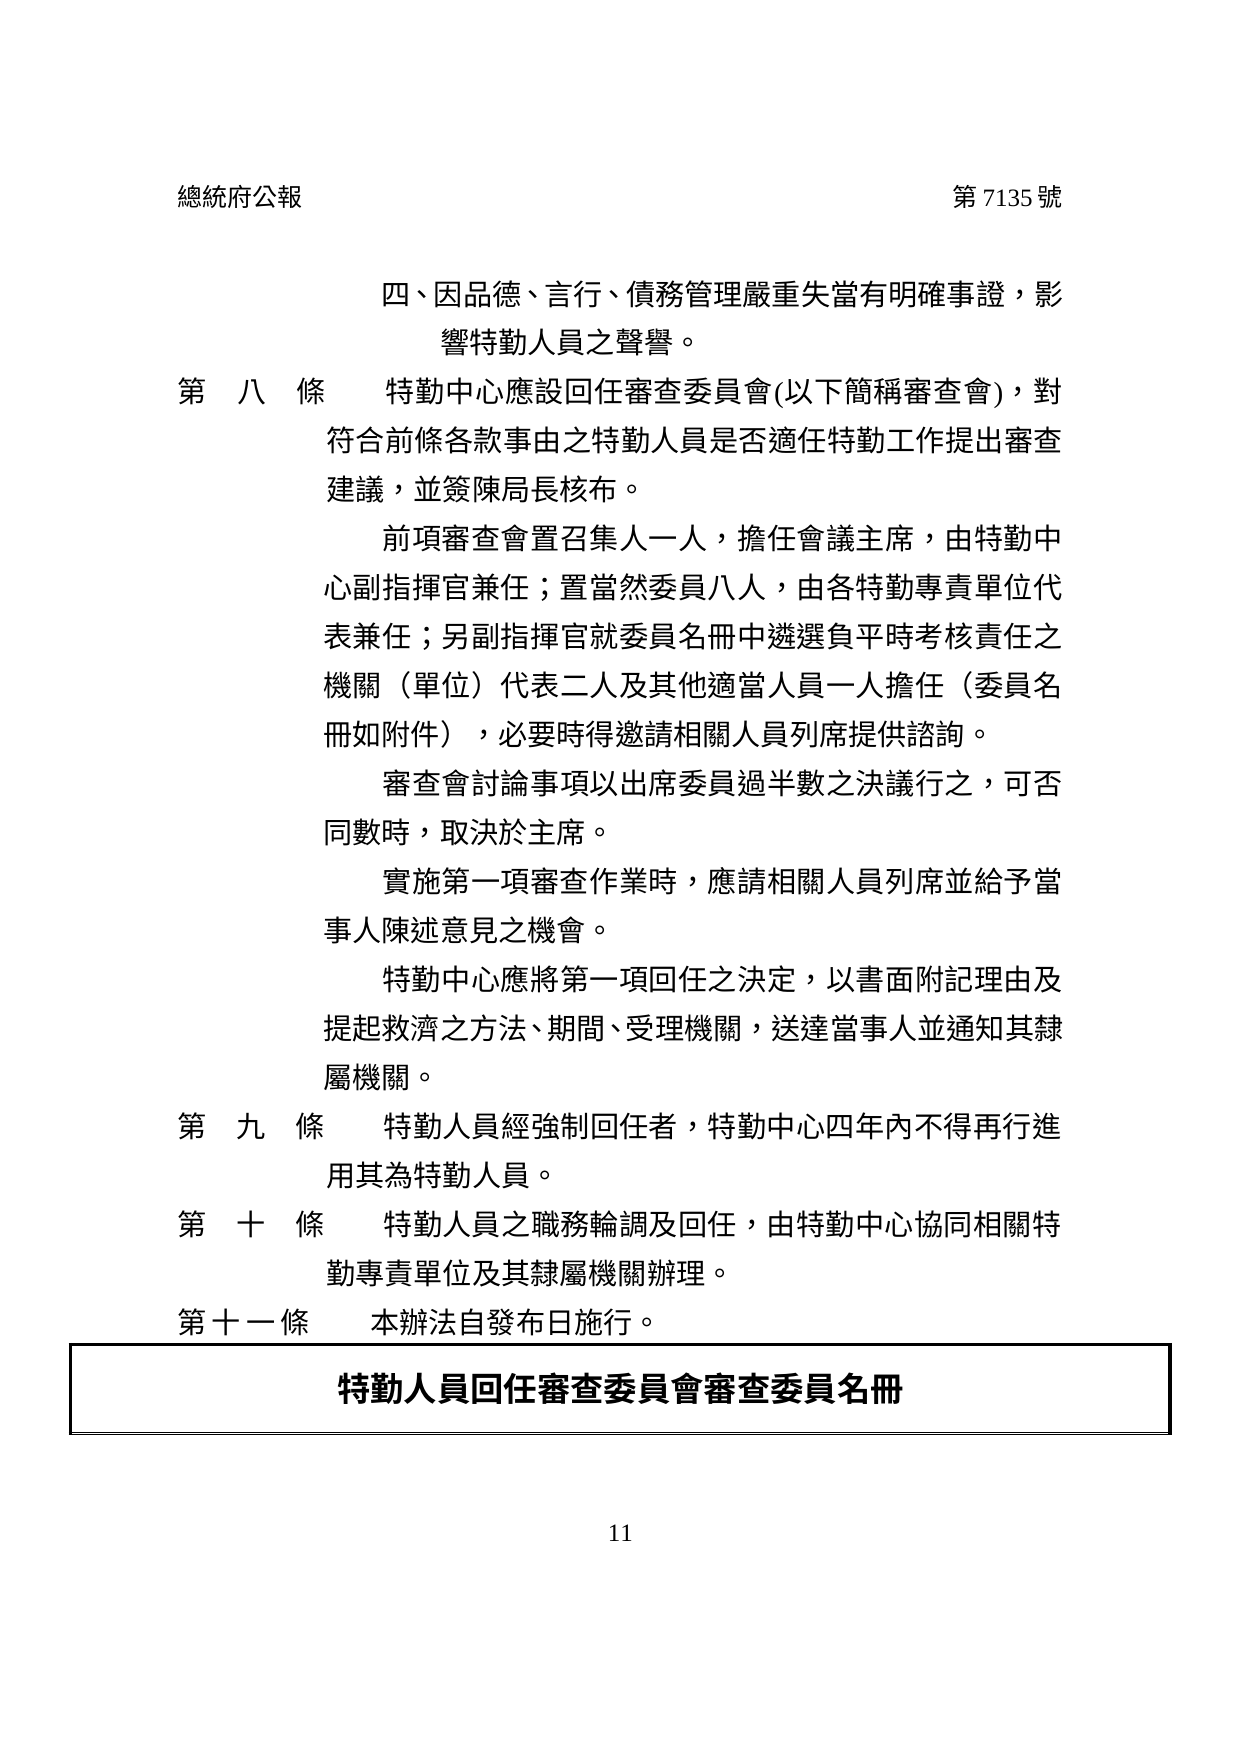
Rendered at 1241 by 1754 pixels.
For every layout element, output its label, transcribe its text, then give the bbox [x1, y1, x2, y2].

text 前項審查會置召集人一人，擔任會議主席，由特勤中心副指揮官兼任；置當然委員八人，由各特勤專責單位代表兼任；另副指揮官就委員名冊中遴選負平時考核責任之機關（單位）代表二人及其他適當人員一人擔任（委員名冊如附件），必要時得邀請相關人員列席提供諮詢。 [323, 511, 1063, 755]
text 第十一條 本辦法自發布日施行。 [177, 1294, 1063, 1343]
table_header 特勤人員回任審查委員會審查委員名冊 [72, 1346, 1168, 1432]
text 實施第一項審查作業時，應請相關人員列席並給予當事人陳述意見之機會。 [323, 853, 1063, 951]
text 第 九 條 特勤人員經強制回任者，特勤中心四年內不得再行進用其為特勤人員。 [177, 1098, 1063, 1196]
text 第 十 條 特勤人員之職務輪調及回任，由特勤中心協同相關特勤專責單位及其隸屬機關辦理。 [177, 1196, 1063, 1294]
text 四、因品德、言行、債務管理嚴重失當有明確事證，影響特勤人員之聲譽。 [381, 266, 1063, 364]
text 第 八 條 特勤中心應設回任審查委員會(以下簡稱審查會)，對符合前條各款事由之特勤人員是否適任特勤工作提出審查建議，並簽陳局長核布。 [177, 364, 1063, 511]
text 審查會討論事項以出席委員過半數之決議行之，可否同數時，取決於主席。 [323, 755, 1063, 853]
text 特勤中心應將第一項回任之決定，以書面附記理由及提起救濟之方法、期間、受理機關，送達當事人並通知其隸屬機關。 [323, 951, 1063, 1098]
